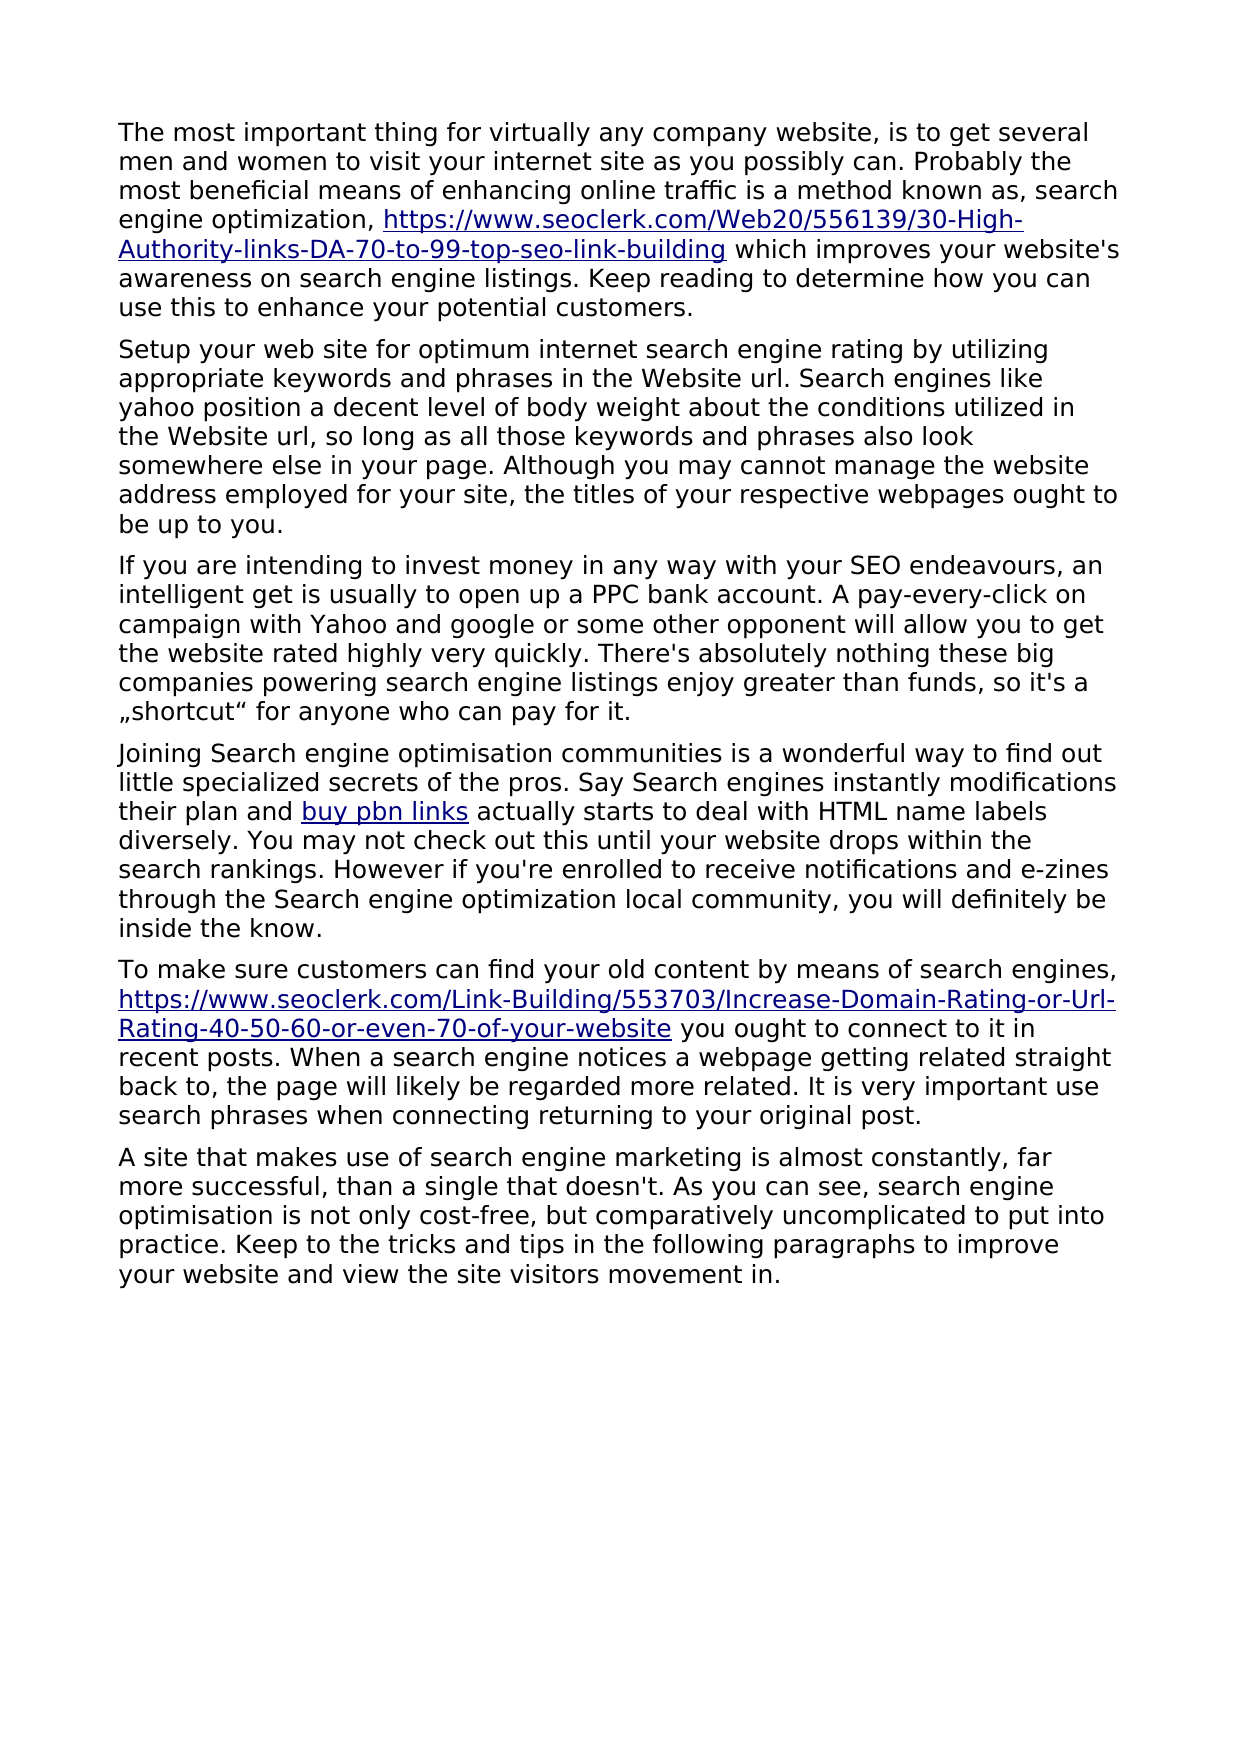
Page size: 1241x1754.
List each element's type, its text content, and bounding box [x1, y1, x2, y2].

text Joining Search engine optimisation communities is a wonderful way to find out little specialized secrets of the pros. Say Search engines instantly modifications their plan and buy pbn links actually starts to deal with HTML name labels diversely. You may not check out this until your website drops within the search rankings. However if you're enrolled to receive notifications and e-zines through the Search engine optimization local community, you will definitely be inside the know. [118, 739, 1122, 943]
text To make sure customers can find your old content by means of search engines, https://www.seoclerk.com/Link-Building/553703/Increase-Domain-Rating-or-Url-Rating-40-50-60-or-even-70-of-your-website you ought to connect to it in recent posts. When a search engine notices a webpage getting related straight back to, the page will likely be regarded more related. It is very important use search phrases when connecting returning to your original post. [118, 956, 1122, 1131]
text If you are intending to invest money in any way with your SEO endeavours, an intelligent get is usually to open up a PPC bank account. A pay-every-click on campaign with Yahoo and google or some other opponent will allow you to get the website rated highly very quickly. There's absolutely nothing these big companies powering search engine listings enjoy greater than funds, so it's a „shortcut“ for anyone who can pay for it. [118, 551, 1122, 726]
text A site that makes use of search engine marketing is almost constantly, far more successful, than a single that doesn't. As you can see, search engine optimisation is not only cost-free, but comparatively uncomplicated to put into practice. Keep to the tricks and tips in the following paragraphs to improve your website and view the site visitors movement in. [118, 1143, 1122, 1289]
text The most important thing for virtually any company website, is to get several men and women to visit your internet site as you possibly can. Probably the most beneficial means of enhancing online traffic is a method known as, search engine optimization, https://www.seoclerk.com/Web20/556139/30-High-Authority-links-DA-70-to-99-top-seo-link-building which improves your website's awareness on search engine listings. Keep reading to determine how you can use this to enhance your potential customers. [118, 118, 1122, 322]
text Setup your web site for optimum internet search engine rating by utilizing appropriate keywords and phrases in the Website url. Search engines like yahoo position a decent level of body weight about the conditions utilized in the Website url, so long as all those keywords and phrases also look somewhere else in your page. Although you may cannot manage the website address employed for your site, the titles of your respective webpages ought to be up to you. [118, 335, 1122, 539]
